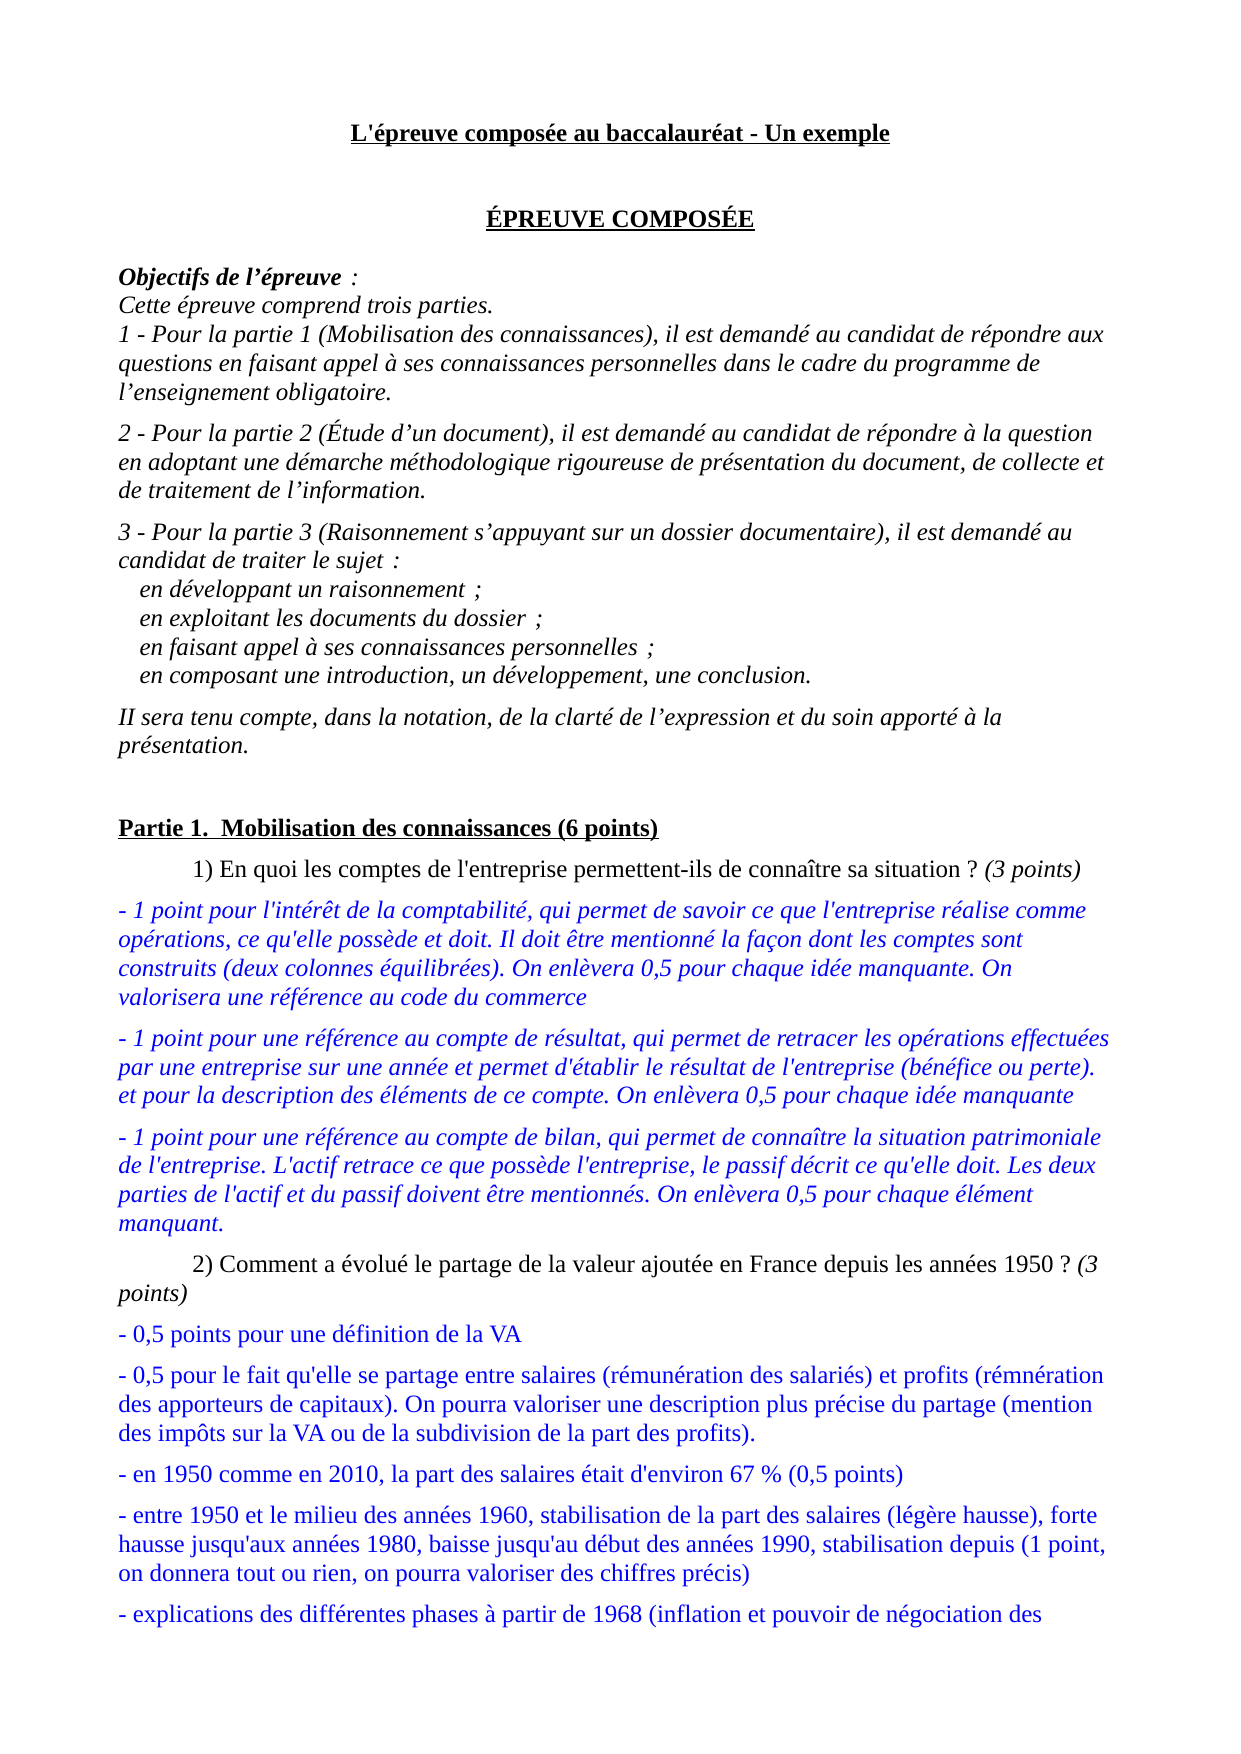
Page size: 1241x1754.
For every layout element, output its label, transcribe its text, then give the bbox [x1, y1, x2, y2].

text 2 - Pour la partie 2 (Étude d’un document), il est demandé au candidat de répondre à la question en adoptant une démarche méthodologique rigoureuse de présentation du document, de collecte et de traitement de l’information. [118, 418, 1122, 504]
text 1 - Pour la partie 1 (Mobilisation des connaissances), il est demandé au candidat de répondre aux questions en faisant appel à ses connaissances personnelles dans le cadre du programme de l’enseignement obligatoire. [118, 319, 1122, 406]
text 2) Comment a évolué le partage de la valeur ajoutée en France depuis les années 1950 ? (3 points) [118, 1249, 1122, 1307]
text ÉPREUVE COMPOSÉE [118, 204, 1122, 233]
text - entre 1950 et le milieu des années 1960, stabilisation de la part des salaires (légère hausse), forte hausse jusqu'aux années 1980, baisse jusqu'au début des années 1990, stabilisation depuis (1 point, on donnera tout ou rien, on pourra valoriser des chiffres précis) [118, 1501, 1122, 1587]
text - 1 point pour une référence au compte de résultat, qui permet de retracer les opérations effectuées par une entreprise sur une année et permet d'établir le résultat de l'entreprise (bénéfice ou perte). et pour la description des éléments de ce compte. On enlèvera 0,5 pour chaque idée manquante [118, 1023, 1122, 1109]
text 3 - Pour la partie 3 (Raisonnement s’appuyant sur un dossier documentaire), il est demandé au candidat de traiter le sujet : en développant un raisonnement ; en exploitant les documents du dossier ; en faisant appel à ses connaissances personnelles ; en composant une introduction, un développement, une conclusion. [118, 517, 1122, 689]
text Objectifs de l’épreuve : [118, 262, 1122, 291]
text - 1 point pour l'intérêt de la comptabilité, qui permet de savoir ce que l'entreprise réalise comme opérations, ce qu'elle possède et doit. Il doit être mentionné la façon dont les comptes sont construits (deux colonnes équilibrées). On enlèvera 0,5 pour chaque idée manquante. On valorisera une référence au code du commerce [118, 896, 1122, 1011]
text 1) En quoi les comptes de l'entreprise permettent-ils de connaître sa situation ? (3 points) [118, 854, 1122, 883]
text II sera tenu compte, dans la notation, de la clarté de l’expression et du soin apporté à la présentation. [118, 702, 1122, 759]
text - 0,5 points pour une définition de la VA [118, 1319, 1122, 1348]
text Cette épreuve comprend trois parties. [118, 291, 1122, 319]
text - explications des différentes phases à partir de 1968 (inflation et pouvoir de négociation des [118, 1599, 1122, 1628]
text Partie 1. Mobilisation des connaissances (6 points) [118, 813, 1122, 842]
text L'épreuve composée au baccalauréat - Un exemple [118, 118, 1122, 147]
text - 0,5 pour le fait qu'elle se partage entre salaires (rémunération des salariés) et profits (rémnération des apporteurs de capitaux). On pourra valoriser une description plus précise du partage (mention des impôts sur la VA ou de la subdivision de la part des profits). [118, 1361, 1122, 1447]
text - en 1950 comme en 2010, la part des salaires était d'environ 67 % (0,5 points) [118, 1459, 1122, 1488]
text - 1 point pour une référence au compte de bilan, qui permet de connaître la situation patrimoniale de l'entreprise. L'actif retrace ce que possède l'entreprise, le passif décrit ce qu'elle doit. Les deux parties de l'actif et du passif doivent être mentionnés. On enlèvera 0,5 pour chaque élément manquant. [118, 1122, 1122, 1237]
